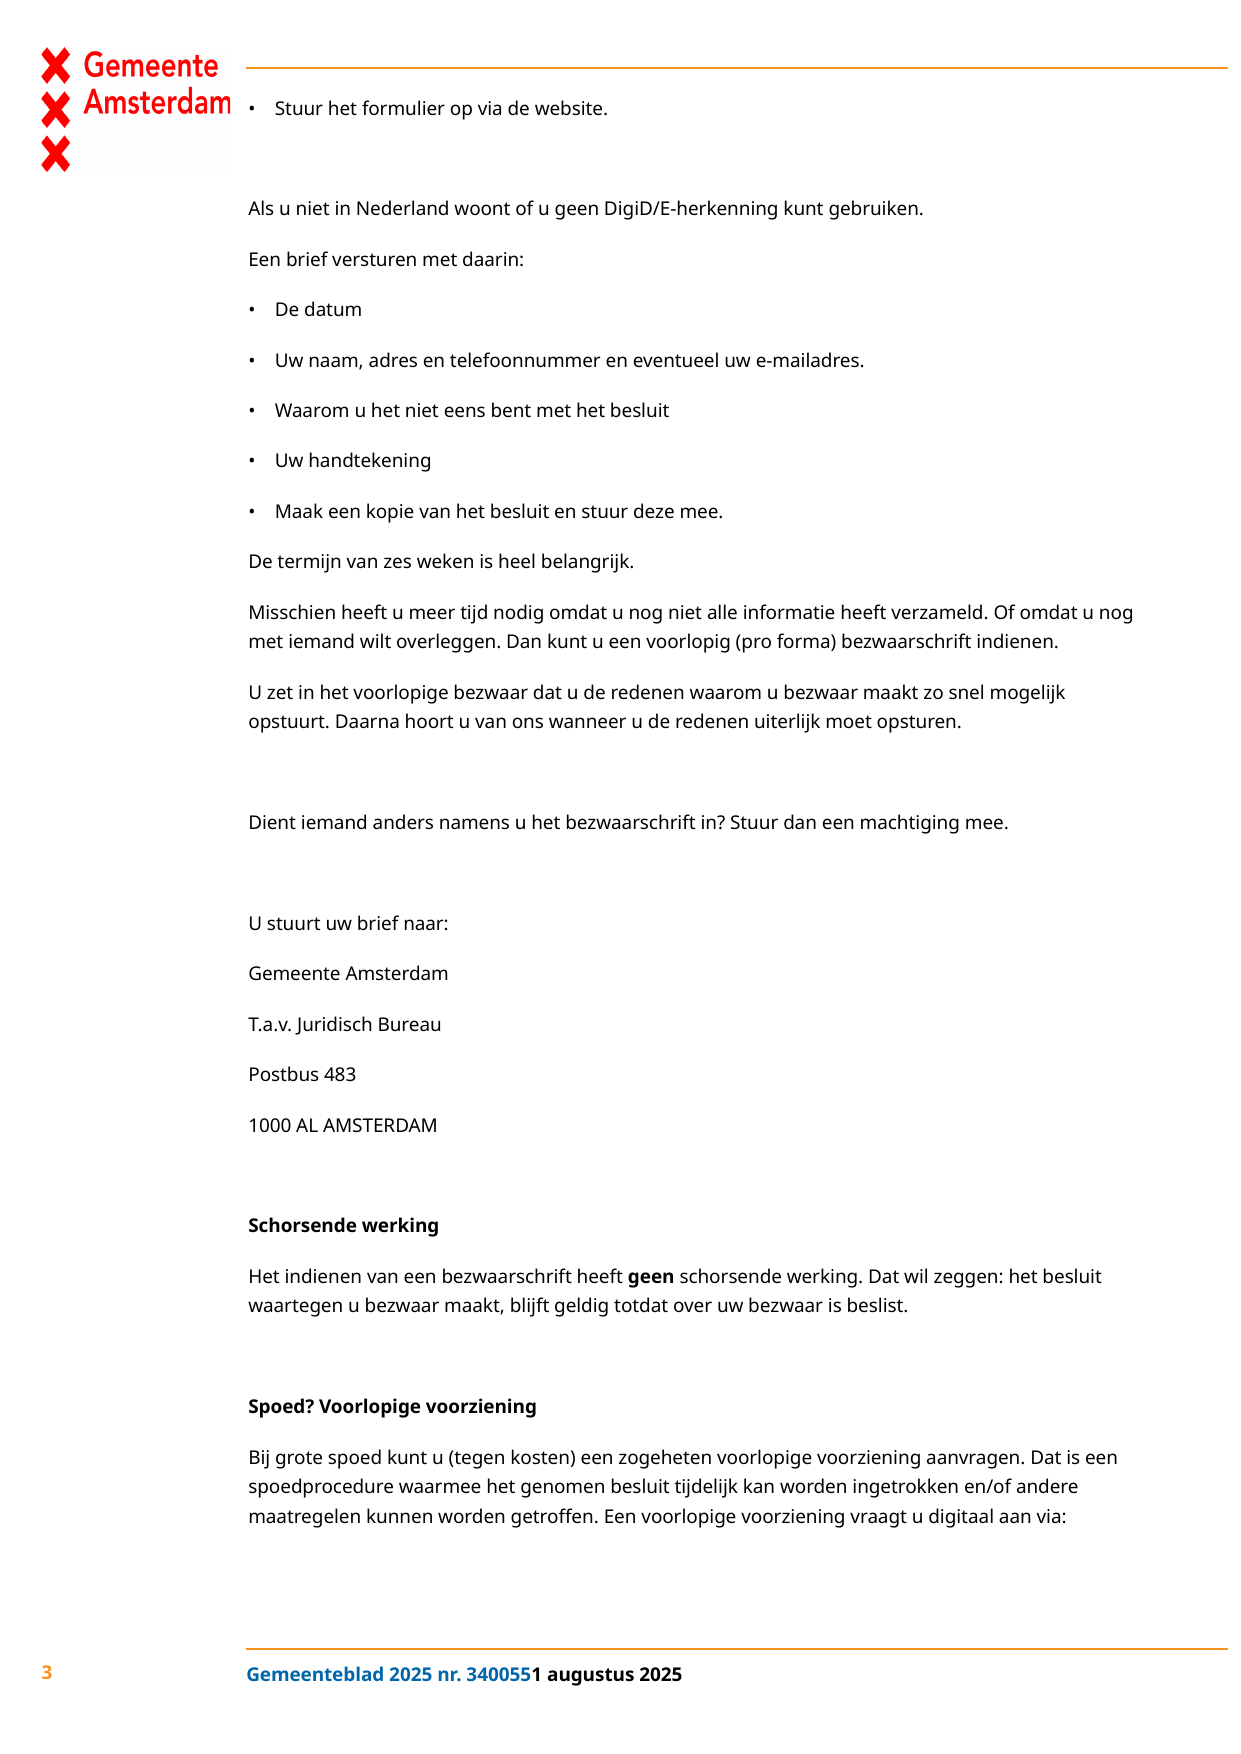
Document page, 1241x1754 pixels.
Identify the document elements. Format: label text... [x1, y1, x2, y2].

text Misschien heeft u meer tijd nodig omdat u nog niet alle informatie heeft verzameld. Of omdat u nog met iemand wilt overleggen. Dan kunt u een voorlopig (pro forma) bezwaarschrift indienen. [248, 599, 1152, 654]
text • Uw naam, adres en telefoonnummer en eventueel uw e-mailadres. [248, 347, 1152, 373]
text U stuurt uw brief naar: [248, 910, 1152, 936]
text Bij grote spoed kunt u (tegen kosten) een zogeheten voorlopige voorziening aanvragen. Dat is een spoedprocedure waarmee het genomen besluit tijdelijk kan worden ingetrokken en/of andere maatregelen kunnen worden getroffen. Een voorlopige voorziening vraagt u digitaal aan via: [248, 1444, 1152, 1529]
text Dient iemand anders namens u het bezwaarschrift in? Stuur dan een machtiging mee. [248, 809, 1152, 835]
text • De datum [248, 296, 1152, 322]
text • Stuur het formulier op via de website. [248, 95, 1152, 121]
text • Waarom u het niet eens bent met het besluit [248, 397, 1152, 423]
text U zet in het voorlopige bezwaar dat u de redenen waarom u bezwaar maakt zo snel mogelijk opstuurt. Daarna hoort u van ons wanneer u de redenen uiterlijk moet opsturen. [248, 679, 1152, 734]
text Schorsende werking [248, 1213, 1152, 1238]
text • Uw handtekening [248, 448, 1152, 473]
text De termijn van zes weken is heel belangrijk. [248, 548, 1152, 574]
text • Maak een kopie van het besluit en stuur deze mee. [248, 498, 1152, 524]
text T.a.v. Juridisch Bureau [248, 1011, 1152, 1037]
text Postbus 483 [248, 1061, 1152, 1087]
picture [41, 47, 231, 172]
text Spoed? Voorlopige voorziening [248, 1393, 1152, 1419]
text Als u niet in Nederland woont of u geen DigiD/E-herkenning kunt gebruiken. [248, 196, 1152, 221]
text 1000 AL AMSTERDAM [248, 1112, 1152, 1138]
text Een brief versturen met daarin: [248, 246, 1152, 272]
text Het indienen van een bezwaarschrift heeft geen schorsende werking. Dat wil zeggen: het besluit waartegen u bezwaar maakt, blijft geldig totdat over uw bezwaar is beslist. [248, 1263, 1152, 1318]
text Gemeente Amsterdam [248, 961, 1152, 986]
